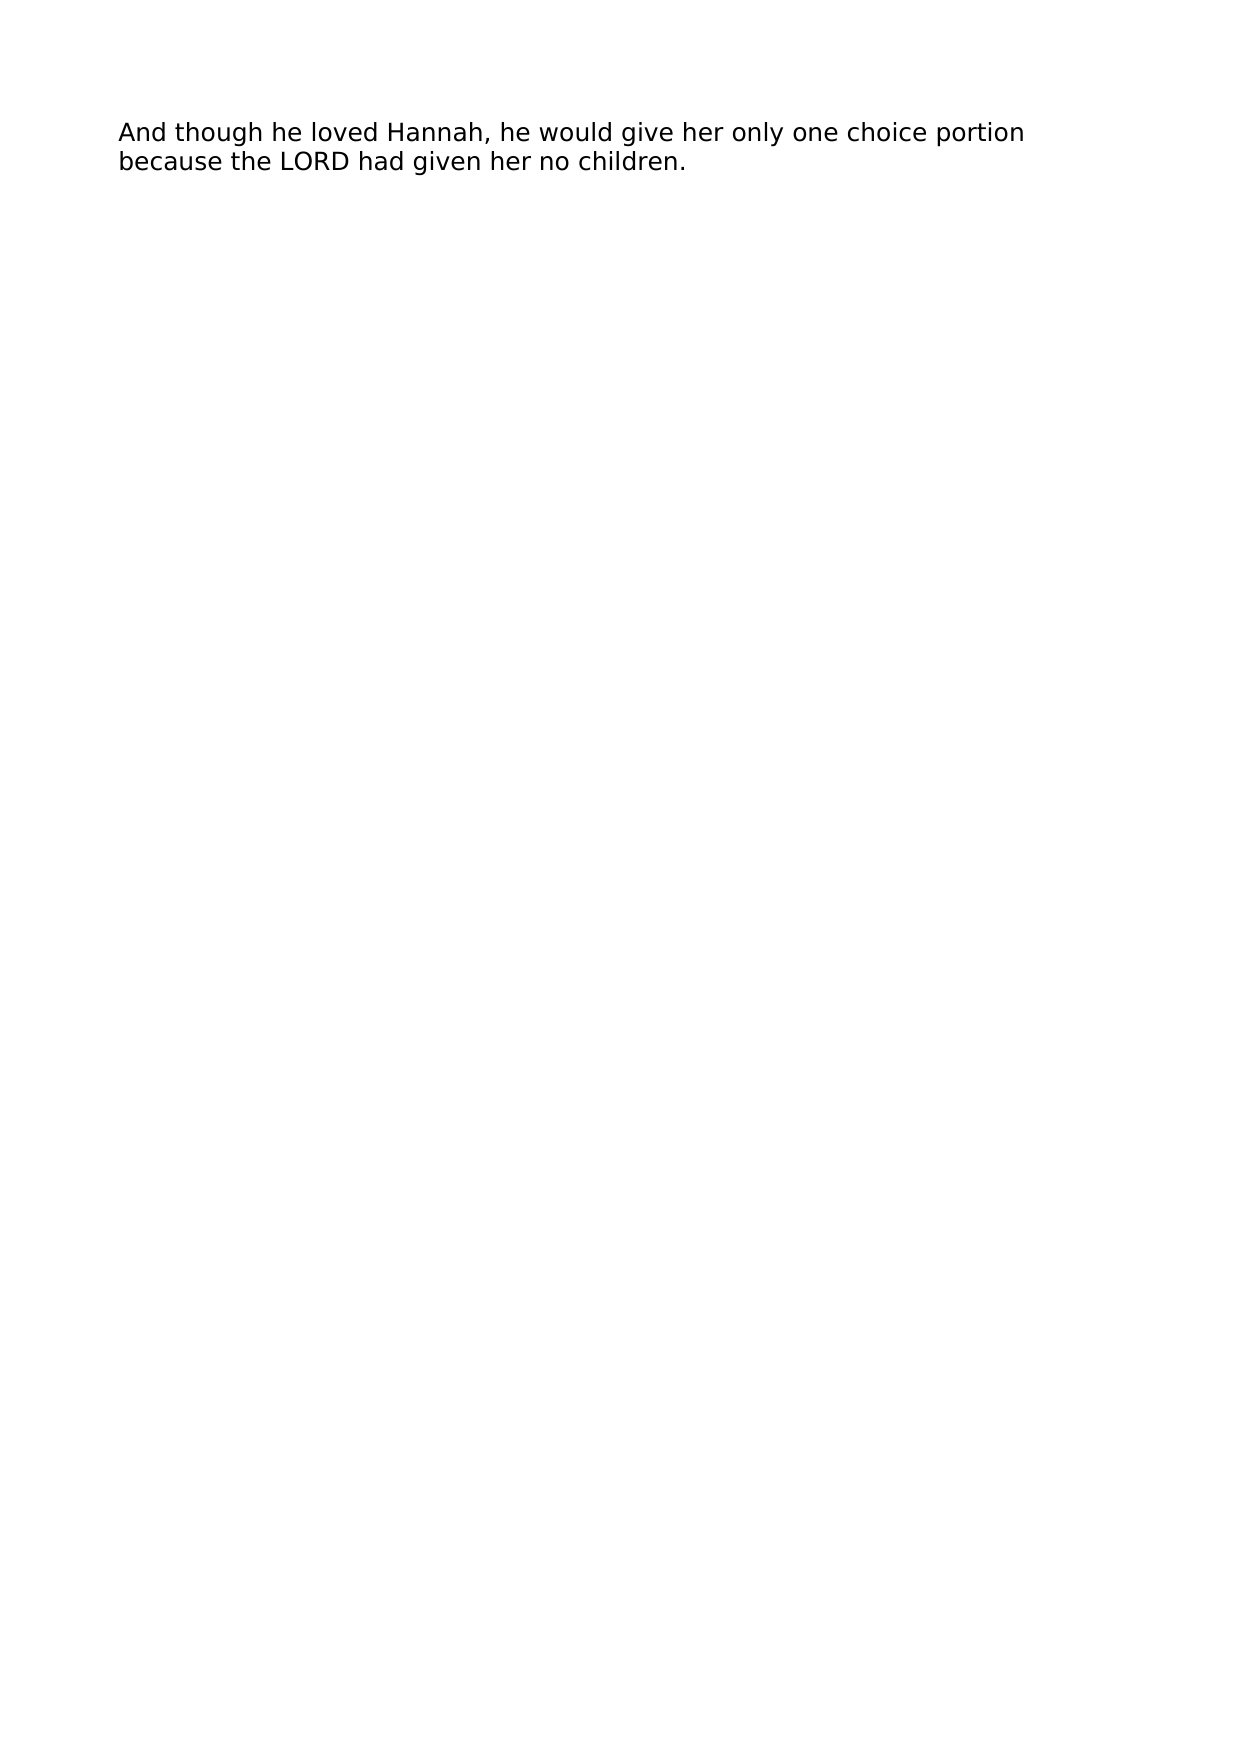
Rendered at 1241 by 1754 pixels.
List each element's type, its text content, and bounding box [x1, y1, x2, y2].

text And though he loved Hannah, he would give her only one choice portion because the LORD had given her no children. [118, 118, 1122, 176]
